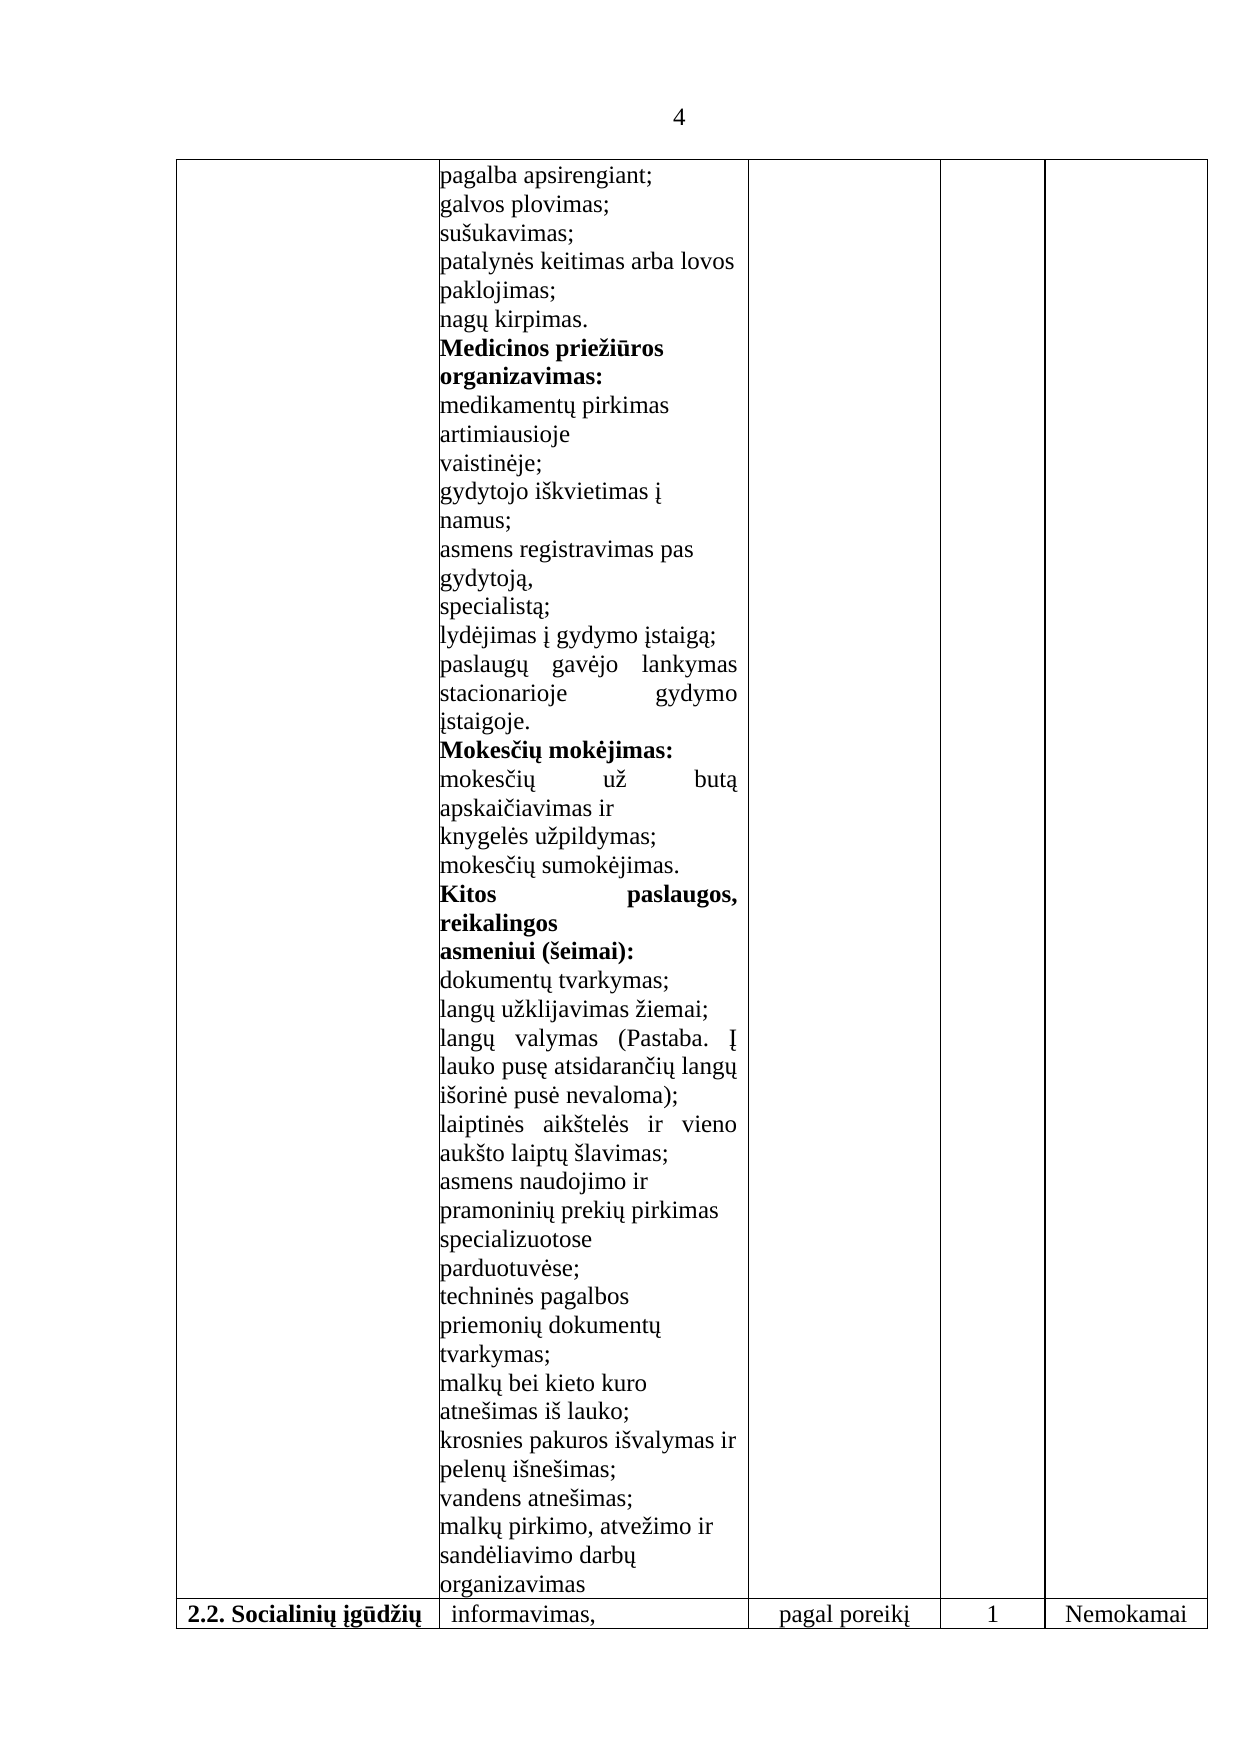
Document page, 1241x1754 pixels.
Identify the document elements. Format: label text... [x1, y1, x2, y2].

table_cell Nemokamai [1046, 1599, 1207, 1627]
table_cell [749, 160, 940, 1598]
table_cell [1046, 160, 1207, 1598]
table_cell [941, 160, 1044, 1598]
table_cell pagalba apsirengiant; galvos plovimas; sušukavimas; patalynės keitimas arba lovos paklojimas; nagų kirpimas. Medicinos priežiūros organizavimas: medikamentų pirkimas artimiausioje vaistinėje; gydytojo iškvietimas į namus; asmens registravimas pas gydytoją, specialistą; lydėjimas į gydymo įstaigą; paslaugų gavėjo lankymas stacionarioje gydymo įstaigoje. Mokesčių mokėjimas: mokesčių už butą apskaičiavimas ir knygelės užpildymas; mokesčių sumokėjimas. Kitos paslaugos, reikalingos asmeniui (šeimai): dokumentų tvarkymas; langų užklijavimas žiemai; langų valymas (Pastaba. Į lauko pusę atsidarančių langų išorinė pusė nevaloma); laiptinės aikštelės ir vieno aukšto laiptų šlavimas; asmens naudojimo ir pramoninių prekių pirkimas specializuotose parduotuvėse; techninės pagalbos priemonių dokumentų tvarkymas; malkų bei kieto kuro atnešimas iš lauko; krosnies pakuros išvalymas ir pelenų išnešimas; vandens atnešimas; malkų pirkimo, atvežimo ir sandėliavimo darbų organizavimas [440, 160, 748, 1598]
table_cell pagal poreikį [749, 1599, 940, 1627]
table_cell informavimas, [440, 1599, 748, 1627]
table_cell 2.2. Socialinių įgūdžių [177, 1599, 439, 1627]
table_cell [177, 160, 439, 1598]
table_cell 1 [941, 1599, 1044, 1627]
